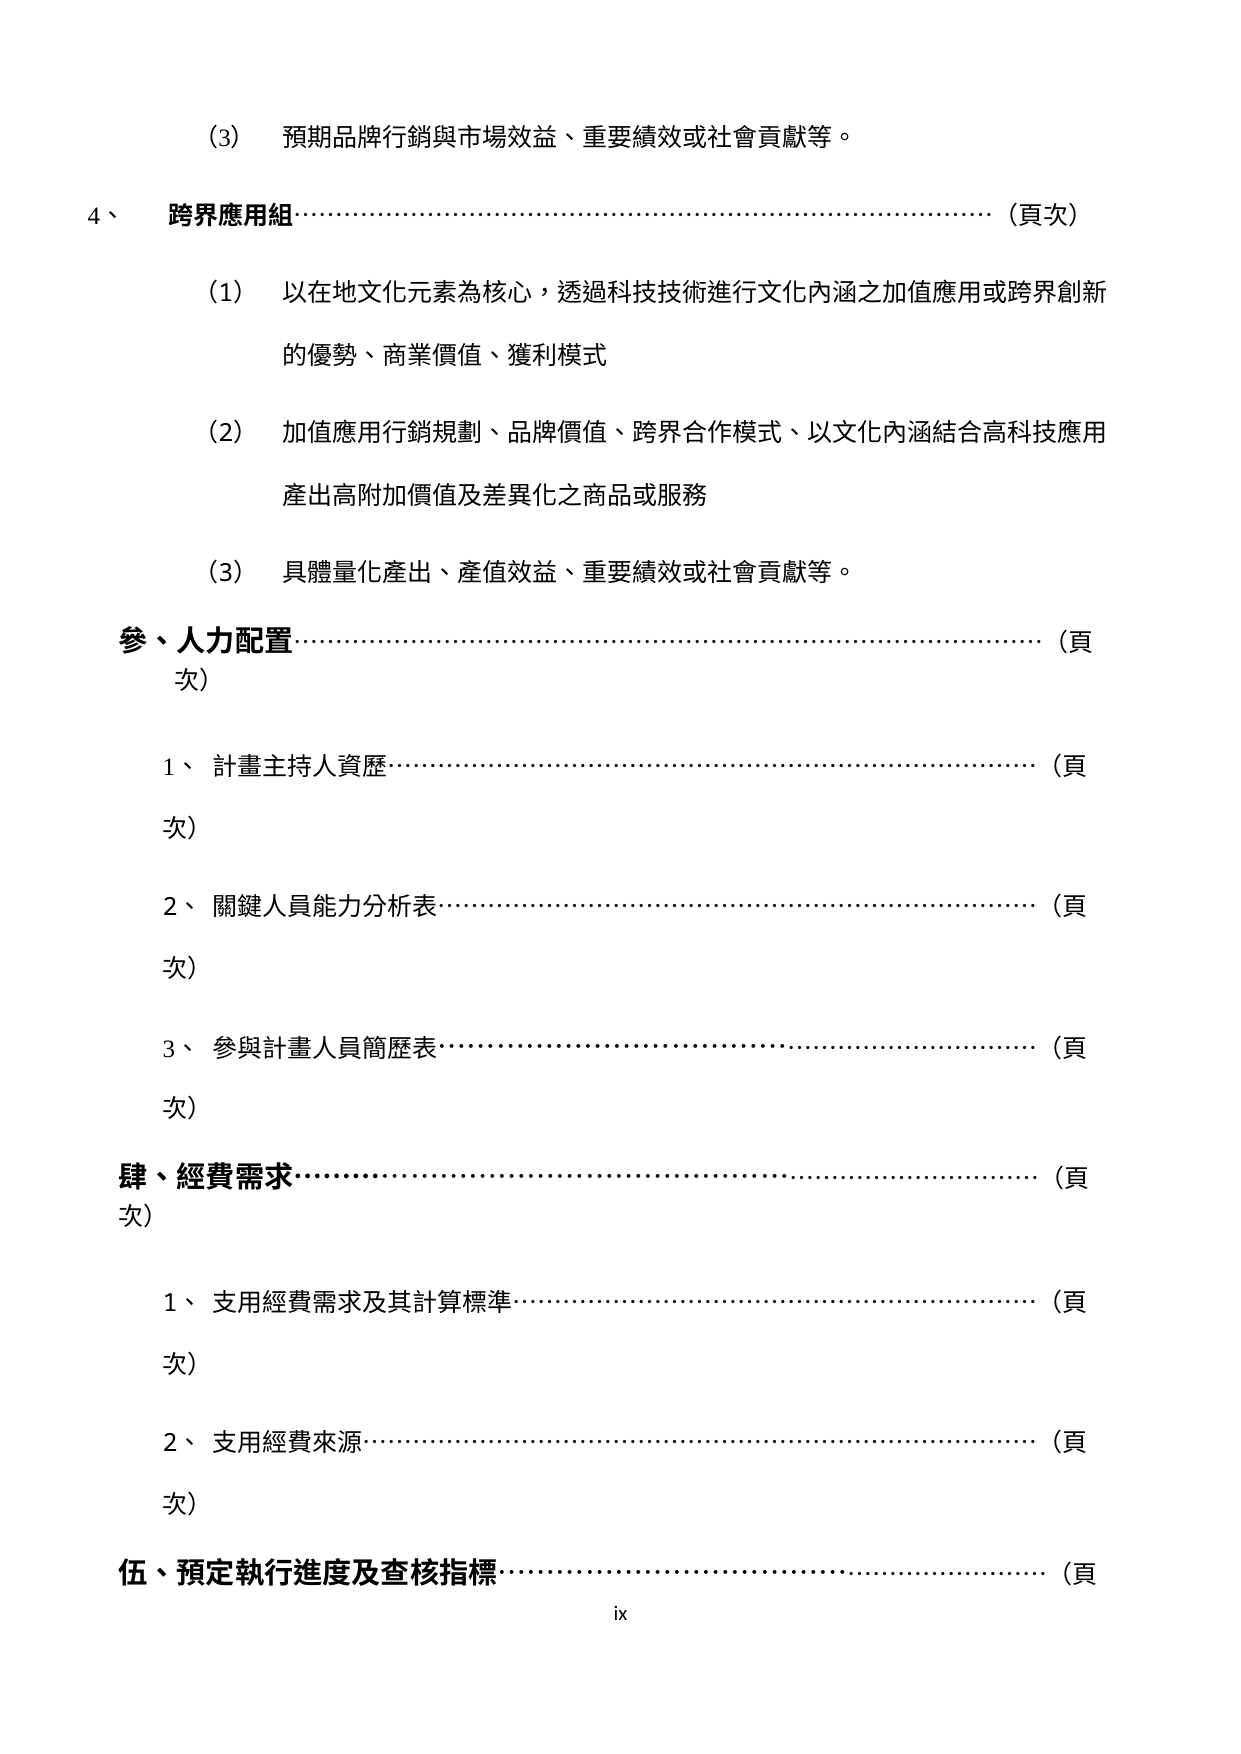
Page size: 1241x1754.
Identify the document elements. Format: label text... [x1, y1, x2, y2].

list 關鍵人員能力分析表………………………………………………………………（頁次） [162, 863, 1122, 988]
list 計畫主持人資歷……………………………………………………………………（頁次） [162, 723, 1122, 848]
list 參與計畫人員簡歷表…………………………………………………………（頁次） [162, 1003, 1122, 1128]
text 參、人力配置………………………………………………………………………………（頁次） [118, 618, 1122, 696]
list 支用經費需求及其計算標準………………………………………………………（頁次） [162, 1259, 1122, 1384]
text 肆、經費需求………………………………………………………………………（頁次） [118, 1154, 1122, 1232]
list 以在地文化元素為核心，透過科技技術進行文化內涵之加值應用或跨界創新的優勢、商業價值、獲利模式 [193, 249, 1122, 374]
list 支用經費來源………………………………………………………………………（頁次） [162, 1399, 1122, 1524]
list 跨界應用組…………………………………………………………………………（頁次） [87, 172, 1122, 234]
list 加值應用行銷規劃、品牌價值、跨界合作模式、以文化內涵結合高科技應用產出高附加價值及差異化之商品或服務 [193, 389, 1122, 514]
text 伍、預定執行進度及查核指標……………………………………………………（頁 [118, 1550, 1122, 1592]
list 預期品牌行銷與市場效益、重要績效或社會貢獻等。 [193, 94, 1122, 157]
list 具體量化產出、產值效益、重要績效或社會貢獻等。 [193, 529, 1122, 592]
